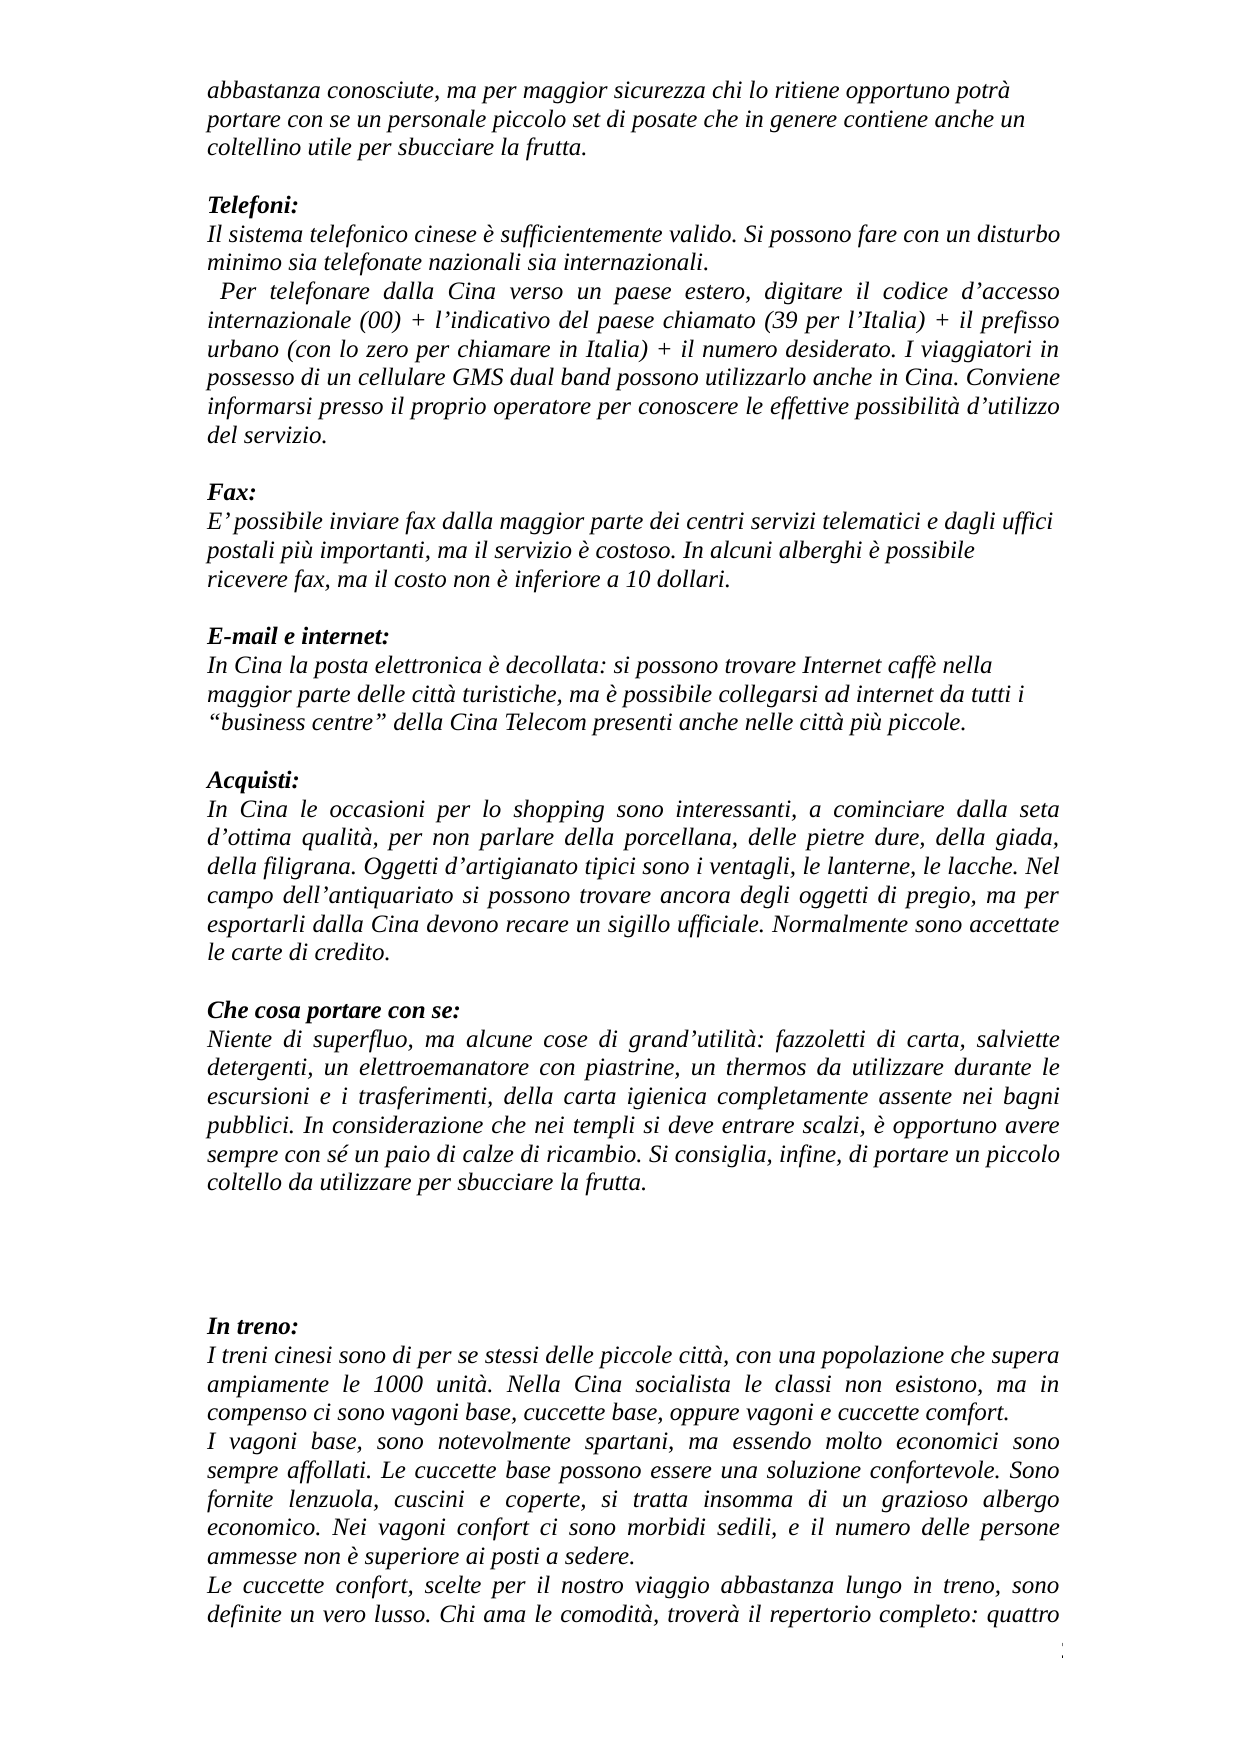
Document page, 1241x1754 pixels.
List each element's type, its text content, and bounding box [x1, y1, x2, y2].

text E-mail e internet: [207, 621, 1063, 650]
text Acquisti: [207, 765, 1063, 794]
text Fax: [207, 477, 1063, 506]
text abbastanza conosciute, ma per maggior sicurezza chi lo ritiene opportuno potrà portare con se un personale piccolo set di posate che in genere contiene anche un coltellino utile per sbucciare la frutta. [207, 75, 1063, 161]
text Le cuccette confort, scelte per il nostro viaggio abbastanza lungo in treno, sono definite un vero lusso. Chi ama le comodità, troverà il repertorio completo: quattro [207, 1570, 1063, 1627]
text Per telefonare dalla Cina verso un paese estero, digitare il codice d’accesso internazionale (00) + l’indicativo del paese chiamato (39 per l’Italia) + il prefisso urbano (con lo zero per chiamare in Italia) + il numero desiderato. I viaggiatori in possesso di un cellulare GMS dual band possono utilizzarlo anche in Cina. Conviene informarsi presso il proprio operatore per conoscere le effettive possibilità d’utilizzo del servizio. [207, 276, 1063, 449]
text In treno: [207, 1311, 1063, 1340]
text Niente di superfluo, ma alcune cose di grand’utilità: fazzoletti di carta, salviette detergenti, un elettroemanatore con piastrine, un thermos da utilizzare durante le escursioni e i trasferimenti, della carta igienica completamente assente nei bagni pubblici. In considerazione che nei templi si deve entrare scalzi, è opportuno avere sempre con sé un paio di calze di ricambio. Si consiglia, infine, di portare un piccolo coltello da utilizzare per sbucciare la frutta. [207, 1024, 1063, 1196]
text Il sistema telefonico cinese è sufficientemente valido. Si possono fare con un disturbo minimo sia telefonate nazionali sia internazionali. [207, 219, 1063, 276]
text I treni cinesi sono di per se stessi delle piccole città, con una popolazione che supera ampiamente le 1000 unità. Nella Cina socialista le classi non esistono, ma in compenso ci sono vagoni base, cuccette base, oppure vagoni e cuccette comfort. [207, 1340, 1063, 1426]
text I vagoni base, sono notevolmente spartani, ma essendo molto economici sono sempre affollati. Le cuccette base possono essere una soluzione confortevole. Sono fornite lenzuola, cuscini e coperte, si tratta insomma di un grazioso albergo economico. Nei vagoni confort ci sono morbidi sedili, e il numero delle persone ammesse non è superiore ai posti a sedere. [207, 1426, 1063, 1570]
text E’ possibile inviare fax dalla maggior parte dei centri servizi telematici e dagli uffici postali più importanti, ma il servizio è costoso. In alcuni alberghi è possibile ricevere fax, ma il costo non è inferiore a 10 dollari. [207, 506, 1063, 592]
text In Cina le occasioni per lo shopping sono interessanti, a cominciare dalla seta d’ottima qualità, per non parlare della porcellana, delle pietre dure, della giada, della filigrana. Oggetti d’artigianato tipici sono i ventagli, le lanterne, le lacche. Nel campo dell’antiquariato si possono trovare ancora degli oggetti di pregio, ma per esportarli dalla Cina devono recare un sigillo ufficiale. Normalmente sono accettate le carte di credito. [207, 794, 1063, 966]
text Che cosa portare con se: [207, 995, 1063, 1024]
text In Cina la posta elettronica è decollata: si possono trovare Internet caffè nella maggior parte delle città turistiche, ma è possibile collegarsi ad internet da tutti i “business centre” della Cina Telecom presenti anche nelle città più piccole. [207, 650, 1063, 736]
text Telefoni: [207, 190, 1063, 219]
